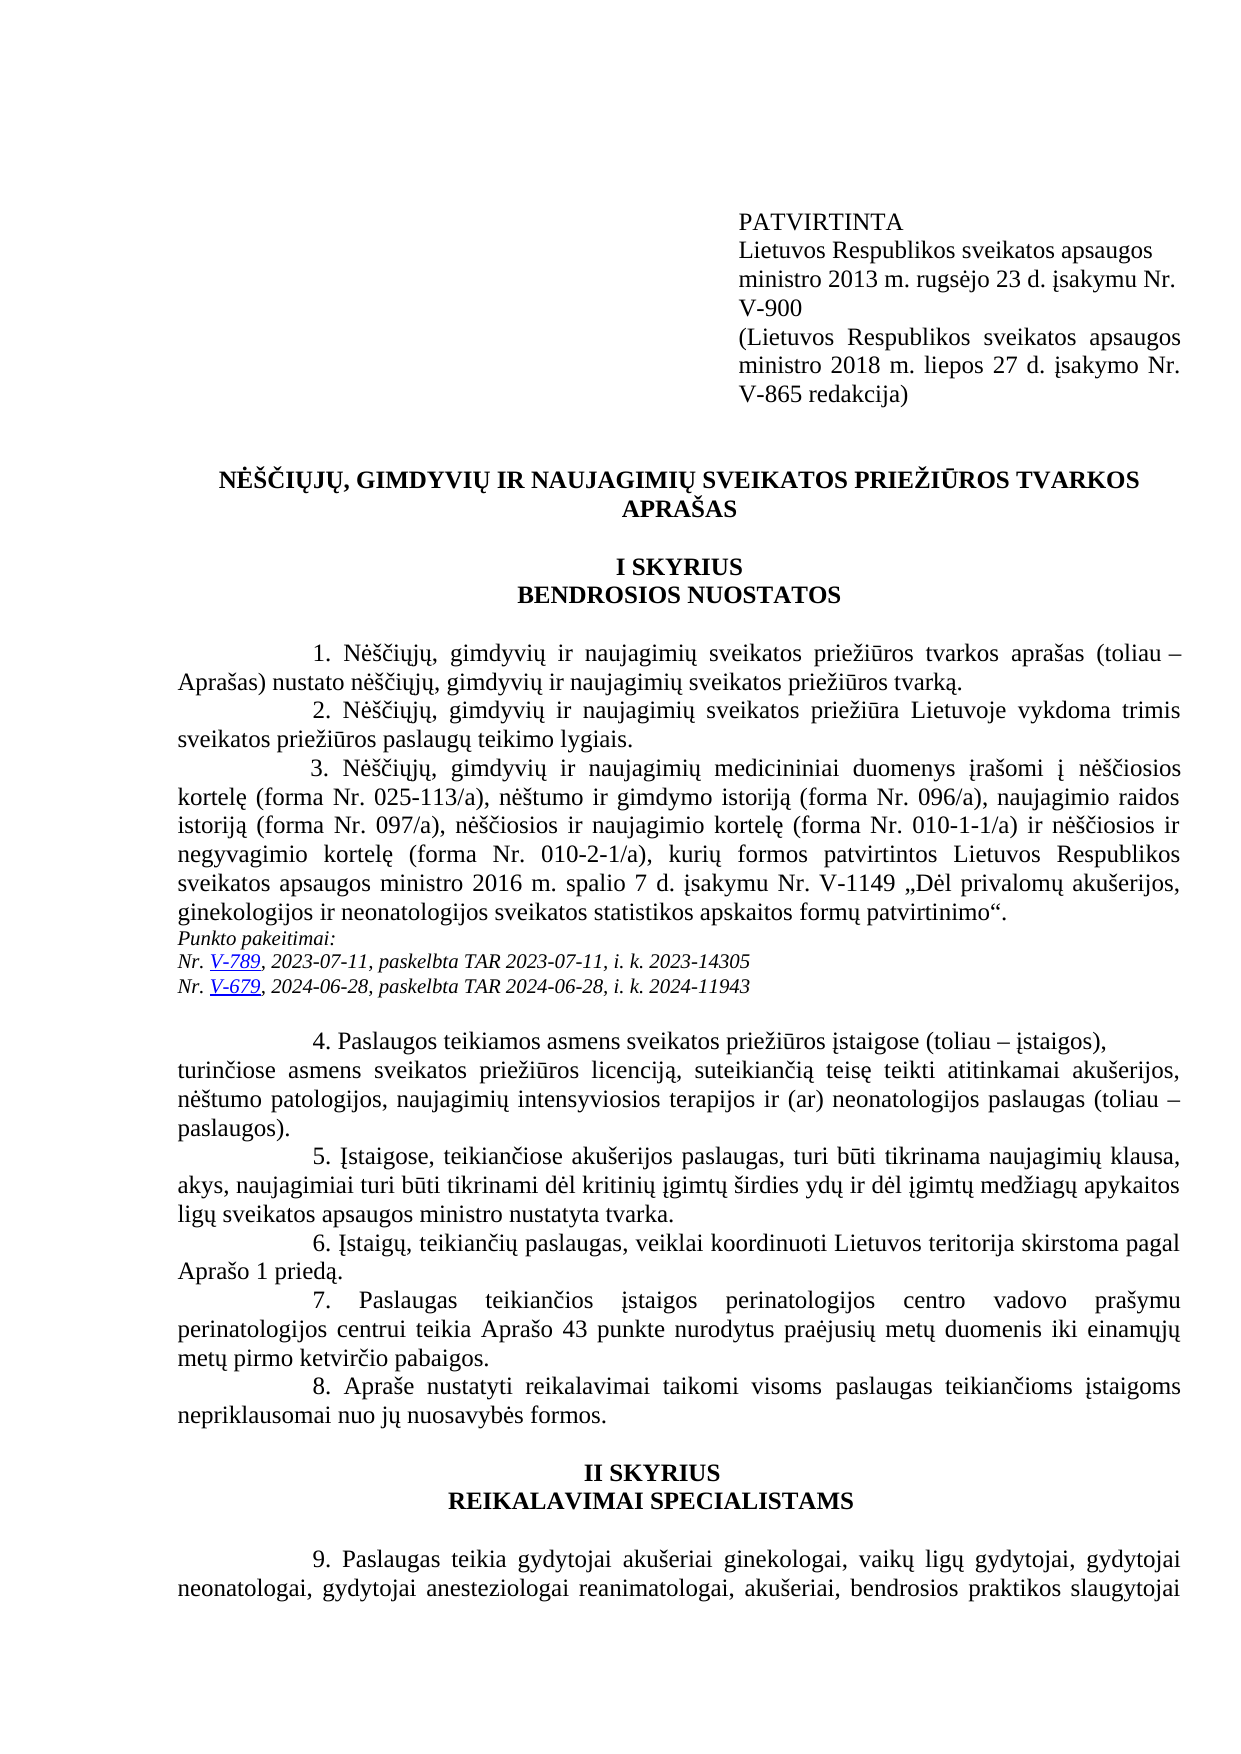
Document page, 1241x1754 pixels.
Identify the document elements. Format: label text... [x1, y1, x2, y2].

text 8. Apraše nustatyti reikalavimai taikomi visoms paslaugas teikiančioms įstaigoms nepriklausomai nuo jų nuosavybės formos. [177, 1371, 1181, 1429]
text Bendrosios nuostatos [177, 580, 1181, 609]
text I SKYRIUS [177, 552, 1181, 580]
text 5. Įstaigose, teikiančiose akušerijos paslaugas, turi būti tikrinama naujagimių klausa, akys, naujagimiai turi būti tikrinami dėl kritinių įgimtų širdies ydų ir dėl įgimtų medžiagų apykaitos ligų sveikatos apsaugos ministro nustatyta tvarka. [177, 1141, 1181, 1228]
text REIKALAVIMAI SPECIALISTAMS [312, 1486, 1181, 1515]
text 2. Nėščiųjų, gimdyvių ir naujagimių sveikatos priežiūra Lietuvoje vykdoma trimis sveikatos priežiūros paslaugų teikimo lygiais. [177, 695, 1181, 753]
text Nr. V-679, 2024-06-28, paskelbta TAR 2024-06-28, i. k. 2024-11943 [177, 973, 1181, 998]
text 1. Nėščiųjų, gimdyvių ir naujagimių sveikatos priežiūros tvarkos aprašas (toliau – Aprašas) nustato nėščiųjų, gimdyvių ir naujagimių sveikatos priežiūros tvarką. [177, 638, 1181, 695]
text Punkto pakeitimai: [177, 925, 1181, 949]
subtitle PATVIRTINTA [738, 207, 1181, 235]
text NĖŠČIŲJŲ, GIMDYVIŲ IR NAUJAGIMIŲ SVEIKATOS PRIEŽIŪROS Tvarkos aprašas [177, 465, 1181, 523]
text II SKYRIUS [312, 1458, 1181, 1486]
text 9. Paslaugas teikia gydytojai akušeriai ginekologai, vaikų ligų gydytojai, gydytojai neonatologai, gydytojai anesteziologai reanimatologai, akušeriai, bendrosios praktikos slaugytojai [177, 1544, 1181, 1601]
text Nr. V-789, 2023-07-11, paskelbta TAR 2023-07-11, i. k. 2023-14305 [177, 949, 1181, 973]
text 4. Paslaugos teikiamos asmens sveikatos priežiūros įstaigose (toliau – įstaigos), [177, 1026, 1181, 1055]
text (Lietuvos Respublikos sveikatos apsaugos ministro 2018 m. liepos 27 d. įsakymo Nr. V-865 redakcija) [738, 322, 1181, 408]
text 7. Paslaugas teikiančios įstaigos perinatologijos centro vadovo prašymu perinatologijos centrui teikia Aprašo 43 punkte nurodytus praėjusių metų duomenis iki einamųjų metų pirmo ketvirčio pabaigos. [177, 1285, 1181, 1371]
subtitle Lietuvos Respublikos sveikatos apsaugos ministro 2013 m. rugsėjo 23 d. įsakymu Nr. V-900 [738, 235, 1181, 322]
text 6. Įstaigų, teikiančių paslaugas, veiklai koordinuoti Lietuvos teritorija skirstoma pagal Aprašo 1 priedą. [177, 1228, 1181, 1285]
text 3. Nėščiųjų, gimdyvių ir naujagimių medicininiai duomenys įrašomi į nėščiosios kortelę (forma Nr. 025-113/a), nėštumo ir gimdymo istoriją (forma Nr. 096/a), naujagimio raidos istoriją (forma Nr. 097/a), nėščiosios ir naujagimio kortelę (forma Nr. 010-1-1/a) ir nėščiosios ir negyvagimio kortelę (forma Nr. 010-2-1/a), kurių formos patvirtintos Lietuvos Respublikos sveikatos apsaugos ministro 2016 m. spalio 7 d. įsakymu Nr. V-1149 „Dėl privalomų akušerijos, ginekologijos ir neonatologijos sveikatos statistikos apskaitos formų patvirtinimo“. [177, 753, 1181, 925]
text turinčiose asmens sveikatos priežiūros licenciją, suteikiančią teisę teikti atitinkamai akušerijos, nėštumo patologijos, naujagimių intensyviosios terapijos ir (ar) neonatologijos paslaugas (toliau – paslaugos). [177, 1055, 1181, 1141]
